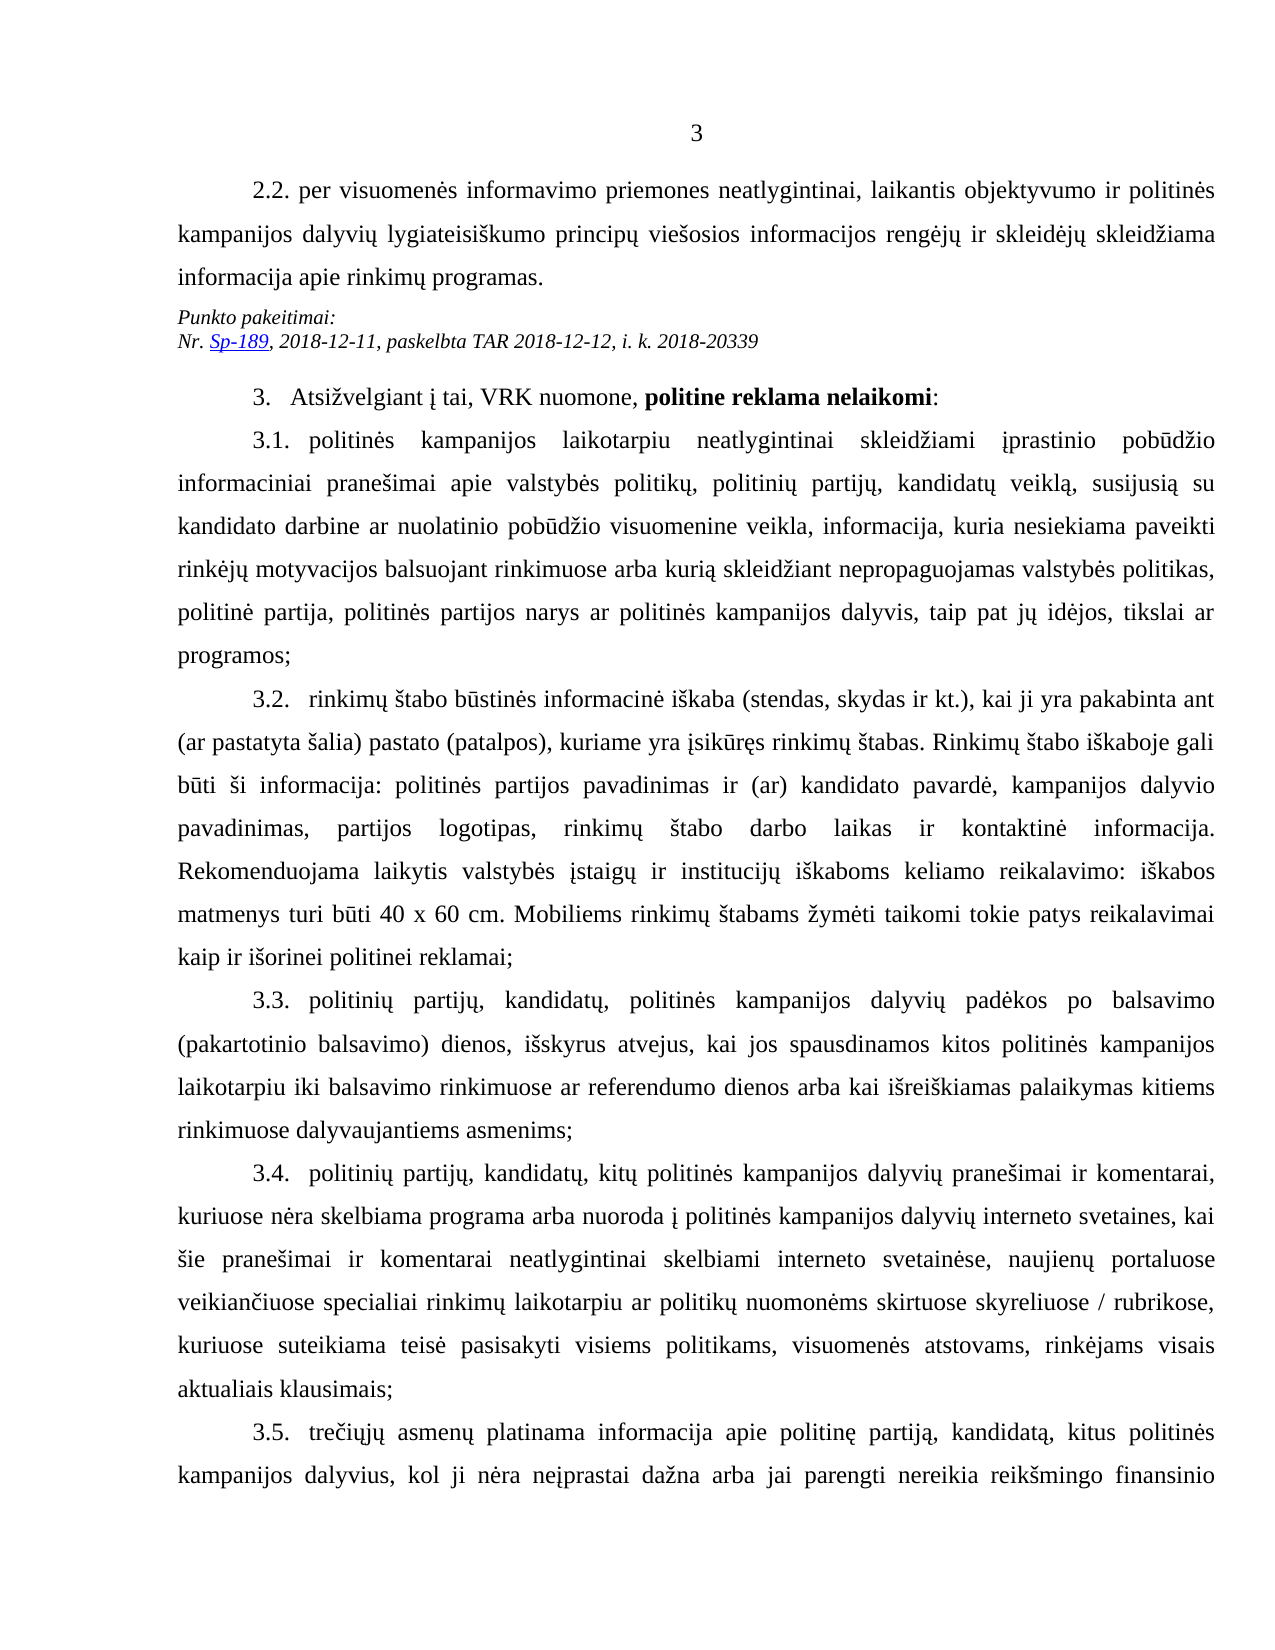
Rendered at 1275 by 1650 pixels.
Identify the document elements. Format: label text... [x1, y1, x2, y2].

text 3.1. politinės kampanijos laikotarpiu neatlygintinai skleidžiami įprastinio pobūdžio informaciniai pranešimai apie valstybės politikų, politinių partijų, kandidatų veiklą, susijusią su kandidato darbine ar nuolatinio pobūdžio visuomenine veikla, informacija, kuria nesiekiama paveikti rinkėjų motyvacijos balsuojant rinkimuose arba kurią skleidžiant nepropaguojamas valstybės politikas, politinė partija, politinės partijos narys ar politinės kampanijos dalyvis, taip pat jų idėjos, tikslai ar programos; [177, 425, 1216, 669]
text 3. Atsižvelgiant į tai, VRK nuomone, politine reklama nelaikomi: [177, 382, 1216, 411]
text 3.4. politinių partijų, kandidatų, kitų politinės kampanijos dalyvių pranešimai ir komentarai, kuriuose nėra skelbiama programa arba nuoroda į politinės kampanijos dalyvių interneto svetaines, kai šie pranešimai ir komentarai neatlygintinai skelbiami interneto svetainėse, naujienų portaluose veikiančiuose specialiai rinkimų laikotarpiu ar politikų nuomonėms skirtuose skyreliuose / rubrikose, kuriuose suteikiama teisė pasisakyti visiems politikams, visuomenės atstovams, rinkėjams visais aktualiais klausimais; [177, 1158, 1216, 1402]
text Punkto pakeitimai: [177, 305, 1216, 329]
text 2.2. per visuomenės informavimo priemones neatlygintinai, laikantis objektyvumo ir politinės kampanijos dalyvių lygiateisiškumo principų viešosios informacijos rengėjų ir skleidėjų skleidžiama informacija apie rinkimų programas. [177, 176, 1216, 291]
text 3.2. rinkimų štabo būstinės informacinė iškaba (stendas, skydas ir kt.), kai ji yra pakabinta ant (ar pastatyta šalia) pastato (patalpos), kuriame yra įsikūręs rinkimų štabas. Rinkimų štabo iškaboje gali būti ši informacija: politinės partijos pavadinimas ir (ar) kandidato pavardė, kampanijos dalyvio pavadinimas, partijos logotipas, rinkimų štabo darbo laikas ir kontaktinė informacija. Rekomenduojama laikytis valstybės įstaigų ir institucijų iškaboms keliamo reikalavimo: iškabos matmenys turi būti 40 x 60 cm. Mobiliems rinkimų štabams žymėti taikomi tokie patys reikalavimai kaip ir išorinei politinei reklamai; [177, 684, 1216, 971]
text Nr. Sp-189, 2018-12-11, paskelbta TAR 2018-12-12, i. k. 2018-20339 [177, 329, 1216, 353]
text 3.3. politinių partijų, kandidatų, politinės kampanijos dalyvių padėkos po balsavimo (pakartotinio balsavimo) dienos, išskyrus atvejus, kai jos spausdinamos kitos politinės kampanijos laikotarpiu iki balsavimo rinkimuose ar referendumo dienos arba kai išreiškiamas palaikymas kitiems rinkimuose dalyvaujantiems asmenims; [177, 986, 1216, 1144]
text 3.5. trečiųjų asmenų platinama informacija apie politinę partiją, kandidatą, kitus politinės kampanijos dalyvius, kol ji nėra neįprastai dažna arba jai parengti nereikia reikšmingo finansinio [177, 1417, 1216, 1489]
